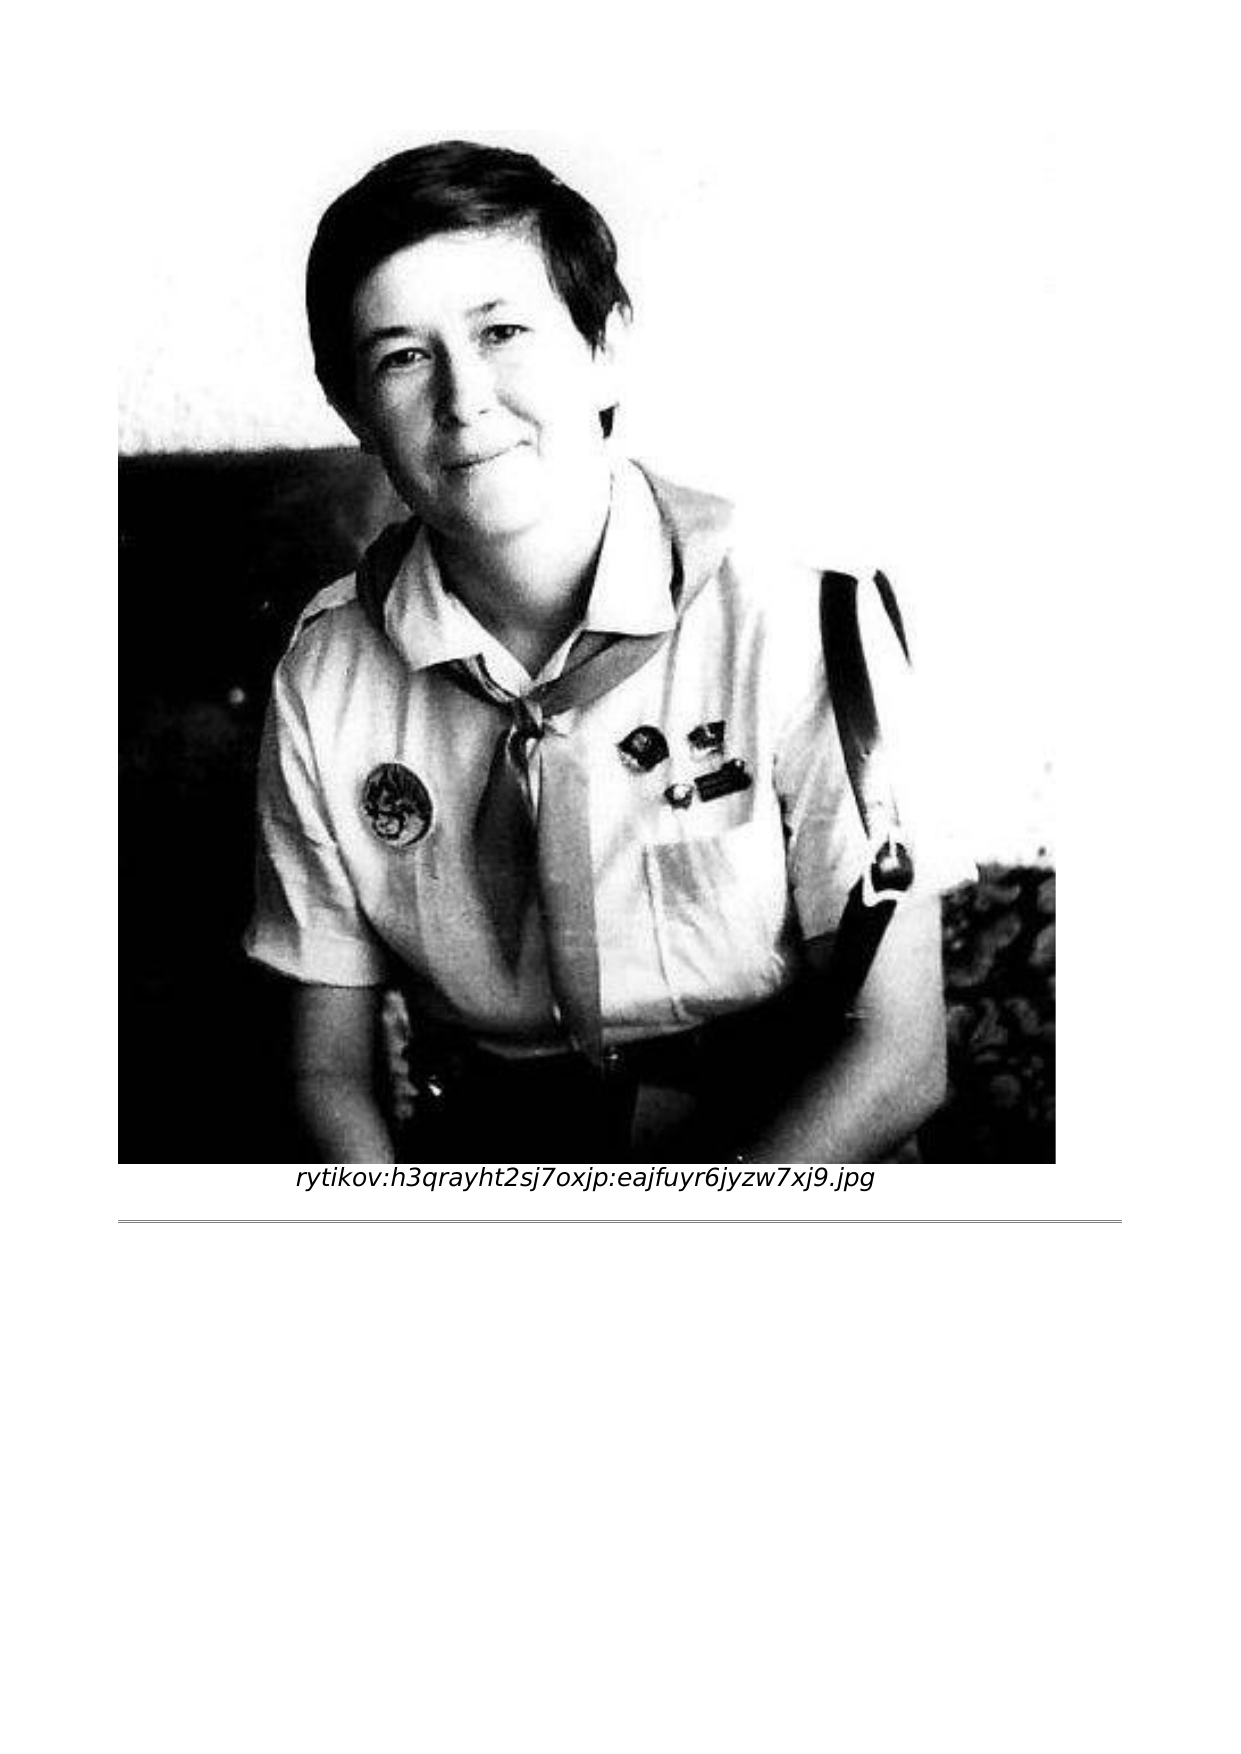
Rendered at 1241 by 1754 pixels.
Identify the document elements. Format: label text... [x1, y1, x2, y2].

picture [118, 130, 1056, 1164]
text rytikov:h3qrayht2sj7oxjp:eajfuyr6jyzw7xj9.jpg [118, 1164, 1056, 1193]
